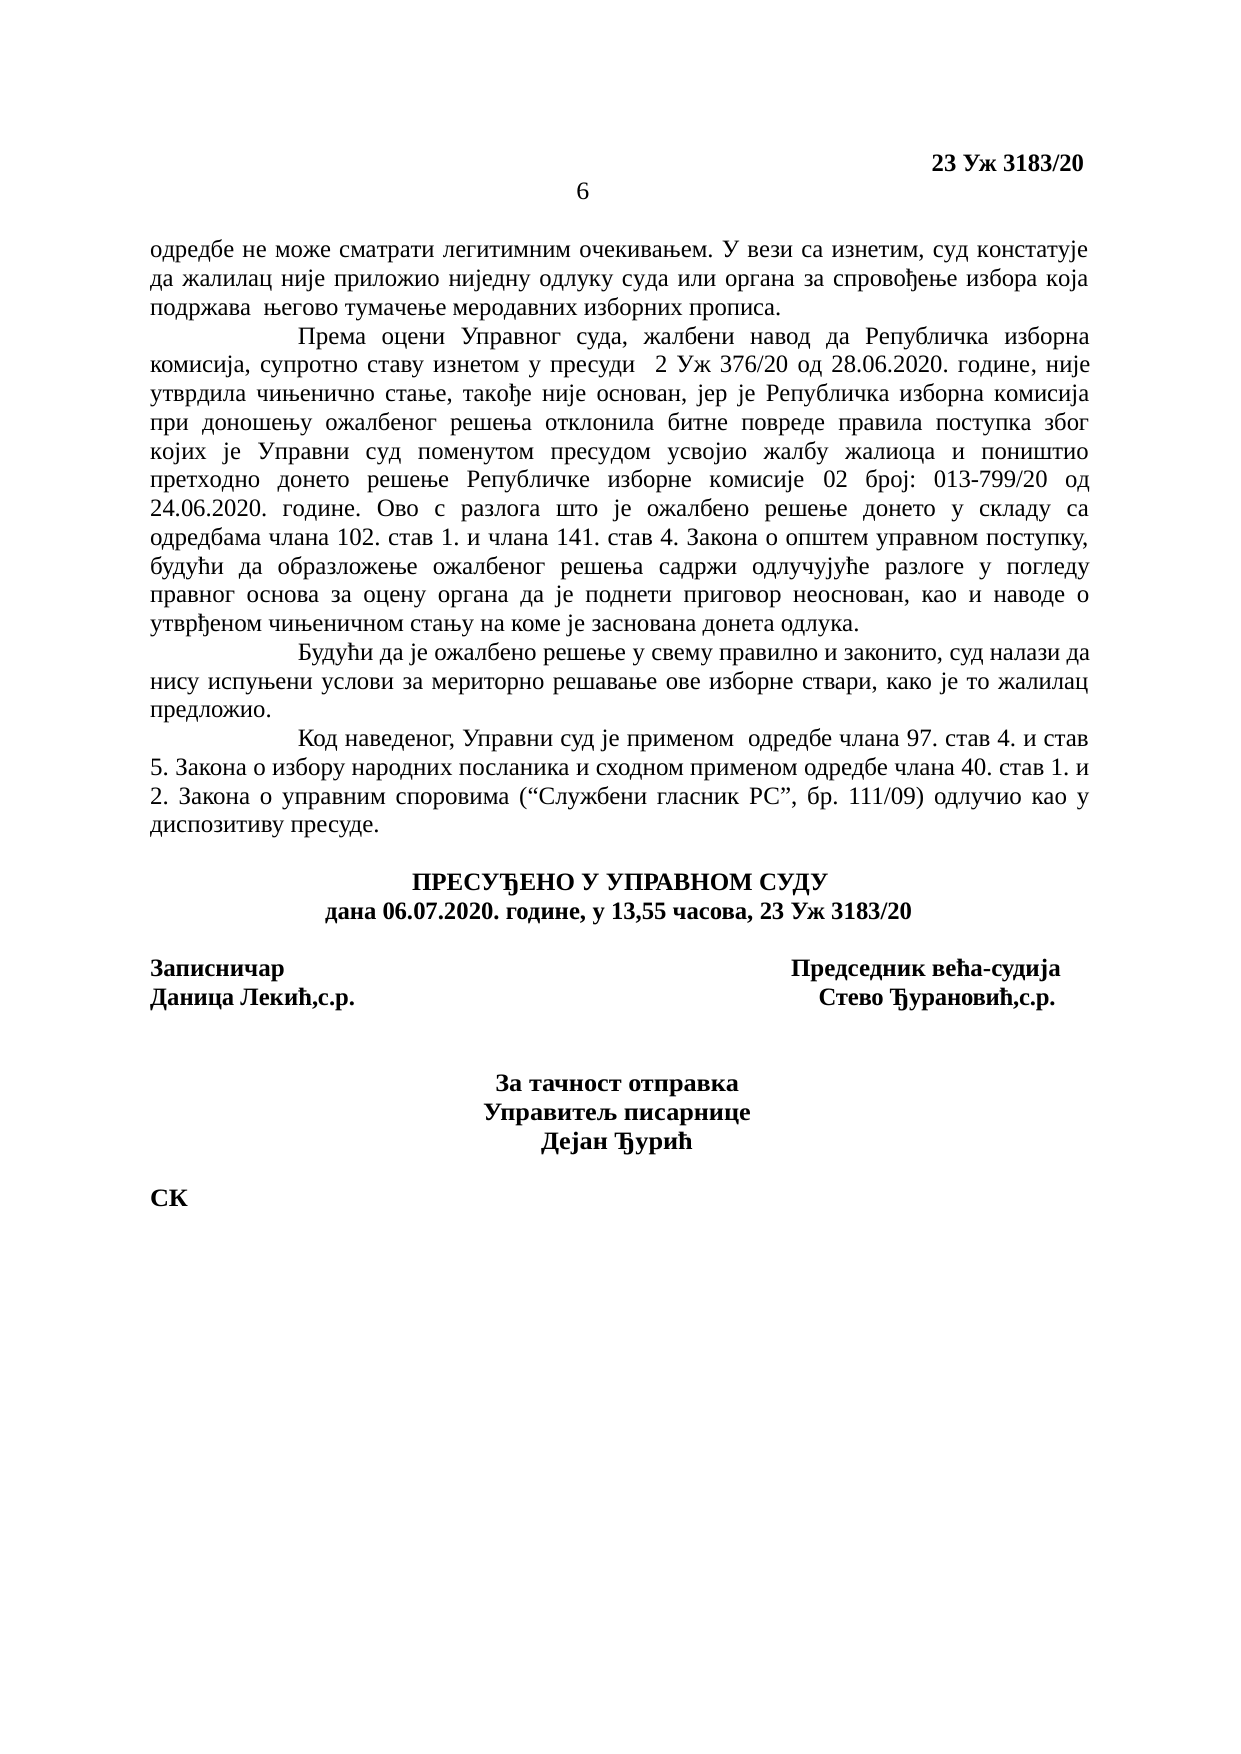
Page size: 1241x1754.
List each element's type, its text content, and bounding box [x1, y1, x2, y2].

text Код наведеног, Управни суд је применом одредбе члана 97. став 4. и став 5. Закона о избору народних посланика и сходном применом одредбе члана 40. став 1. и 2. Закона о управним споровима (“Службени гласник РС”, бр. 111/09) одлучио као у диспозитиву пресуде. [150, 723, 1090, 838]
text Будући да је ожалбено решење у свему правилно и законито, суд налази да нису испуњени услови за мериторно решавање ове изборне ствари, како је то жалилац предложио. [150, 637, 1090, 723]
text Према оцени Управног суда, жалбени навод да Републичка изборна комисија, супротно ставу изнетом у пресуди 2 Уж 376/20 од 28.06.2020. године, није утврдила чињенично стање, такође није основан, јер је Републичка изборна комисија при доношењу ожалбеног решења отклонила битне повреде правила поступка због којих је Управни суд поменутом пресудом усвојио жалбу жалиоца и поништио претходно донето решење Републичке изборне комисије 02 број: 013-799/20 од 24.06.2020. године. Ово с разлога што је ожалбено решење донето у складу са одредбама члана 102. став 1. и члана 141. став 4. Закона о општем управном поступку, будући да образложење ожалбеног решења садржи одлучујуће разлоге у погледу правног основа за оцену органа да је поднети приговор неоснован, као и наводе о утврђеном чињеничном стању на коме је заснована донета одлука. [150, 321, 1090, 637]
text СК [150, 1183, 1090, 1212]
text одредбе не може сматрати легитимним очекивањем. У вези са изнетим, суд констатује да жалилац није приложио ниједну одлуку суда или органа за спровођење избора која подржава његово тумачење меродавних изборних прописа. [150, 234, 1090, 321]
text За тачност отправка [150, 1068, 1090, 1097]
text Управитељ писарнице [150, 1097, 1090, 1126]
text Записничар Председник већа-судија [150, 953, 1090, 982]
text Даница Лекић,с.р. Стево Ђурановић,с.р. [150, 982, 1090, 1011]
text ПРЕСУЂЕНО У УПРАВНОМ СУДУ [150, 867, 1090, 896]
text Дејан Ђурић [150, 1126, 1090, 1154]
text дана 06.07.2020. године, у 13,55 часова, 23 Уж 3183/20 [150, 896, 1090, 924]
